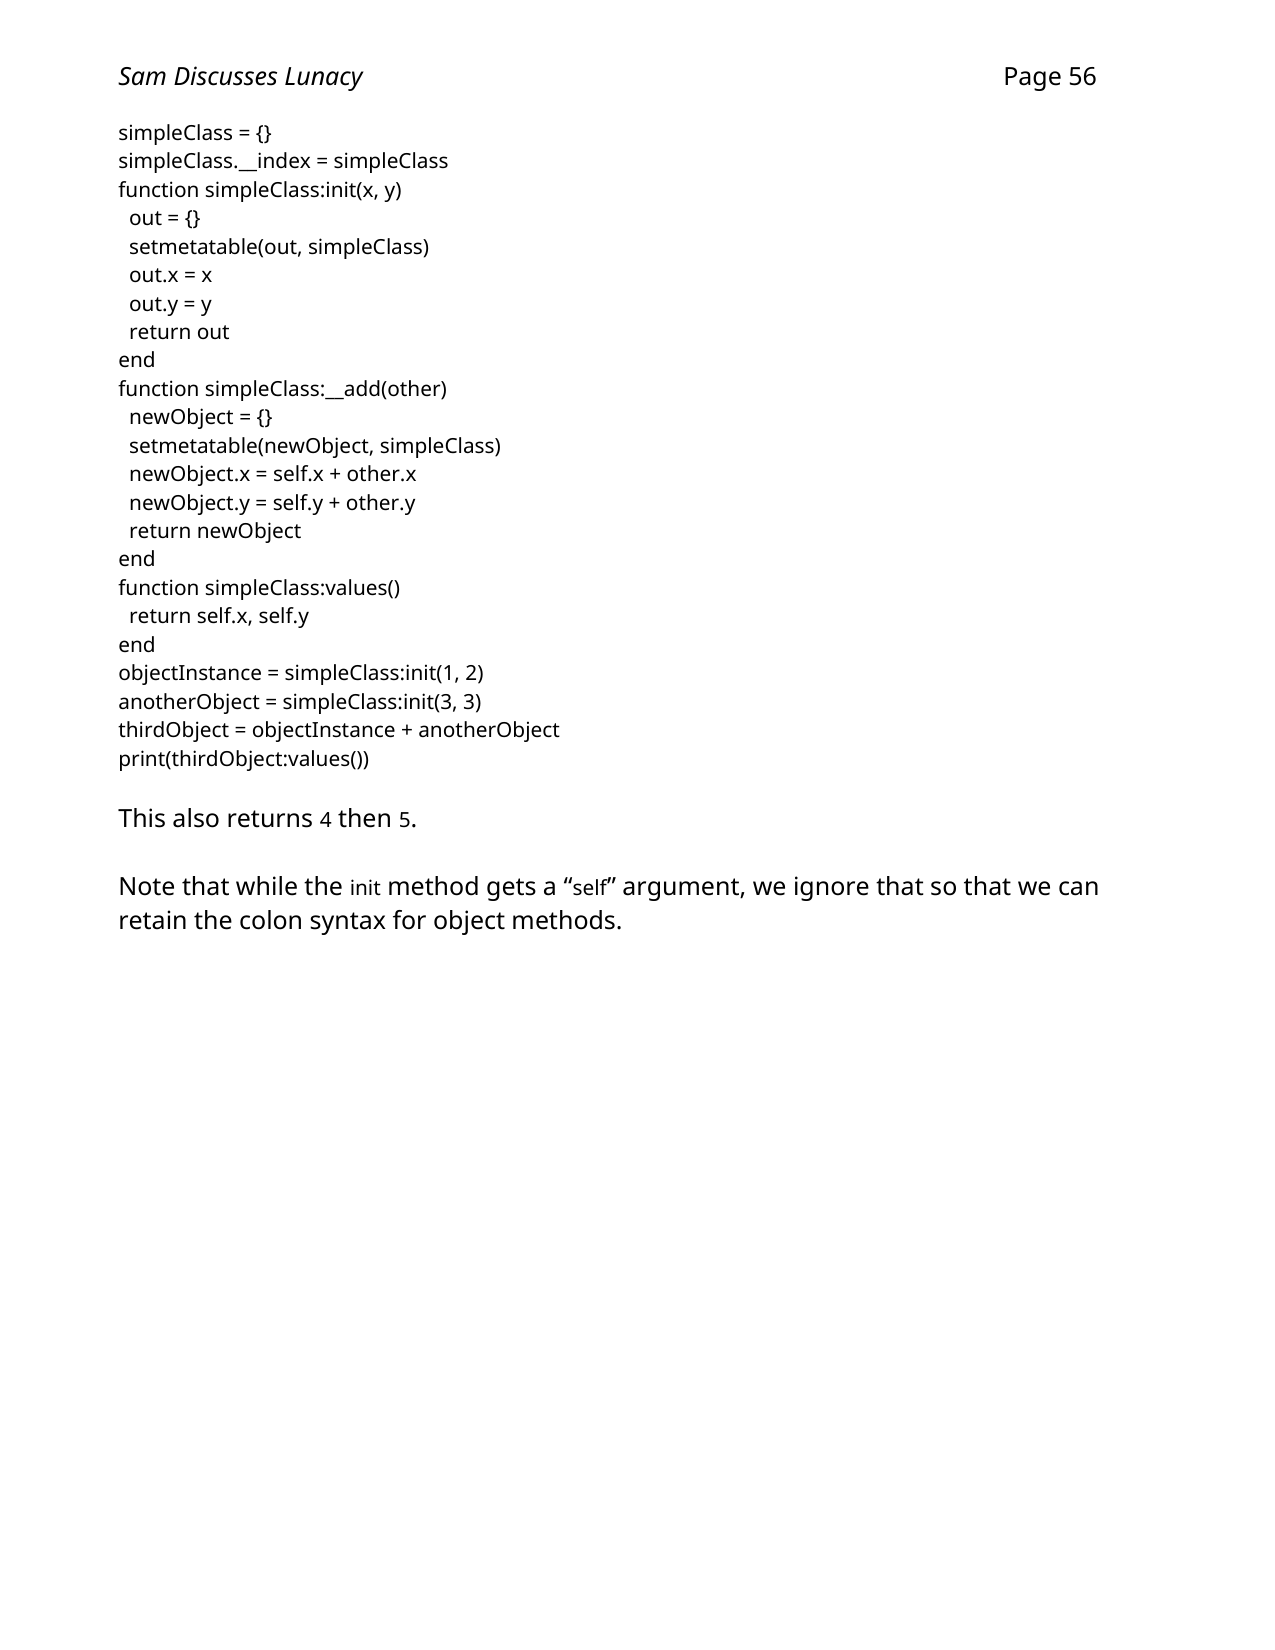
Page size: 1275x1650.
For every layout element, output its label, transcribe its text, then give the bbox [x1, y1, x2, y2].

text end [118, 544, 1157, 573]
text This also returns 4 then 5. [118, 801, 1157, 834]
text print(thirdObject:values()) [118, 744, 1157, 772]
text end [118, 346, 1157, 374]
text out.x = x [118, 260, 1157, 289]
text simpleClass.__index = simpleClass [118, 146, 1157, 175]
text function simpleClass:values() [118, 573, 1157, 601]
text end [118, 630, 1157, 658]
text function simpleClass:init(x, y) [118, 175, 1157, 203]
text out.y = y [118, 289, 1157, 317]
text return self.x, self.y [118, 601, 1157, 630]
text return newObject [118, 516, 1157, 544]
text return out [118, 317, 1157, 346]
text newObject.x = self.x + other.x [118, 459, 1157, 488]
text function simpleClass:__add(other) [118, 374, 1157, 402]
text setmetatable(newObject, simpleClass) [118, 431, 1157, 459]
text setmetatable(out, simpleClass) [118, 232, 1157, 260]
text newObject = {} [118, 402, 1157, 431]
text thirdObject = objectInstance + anotherObject [118, 715, 1157, 744]
text out = {} [118, 203, 1157, 232]
text Note that while the init method gets a “self” argument, we ignore that so that we can retain the colon syntax for object methods. [118, 869, 1157, 937]
text objectInstance = simpleClass:init(1, 2) [118, 658, 1157, 687]
text newObject.y = self.y + other.y [118, 488, 1157, 516]
text anotherObject = simpleClass:init(3, 3) [118, 687, 1157, 715]
text simpleClass = {} [118, 118, 1157, 146]
